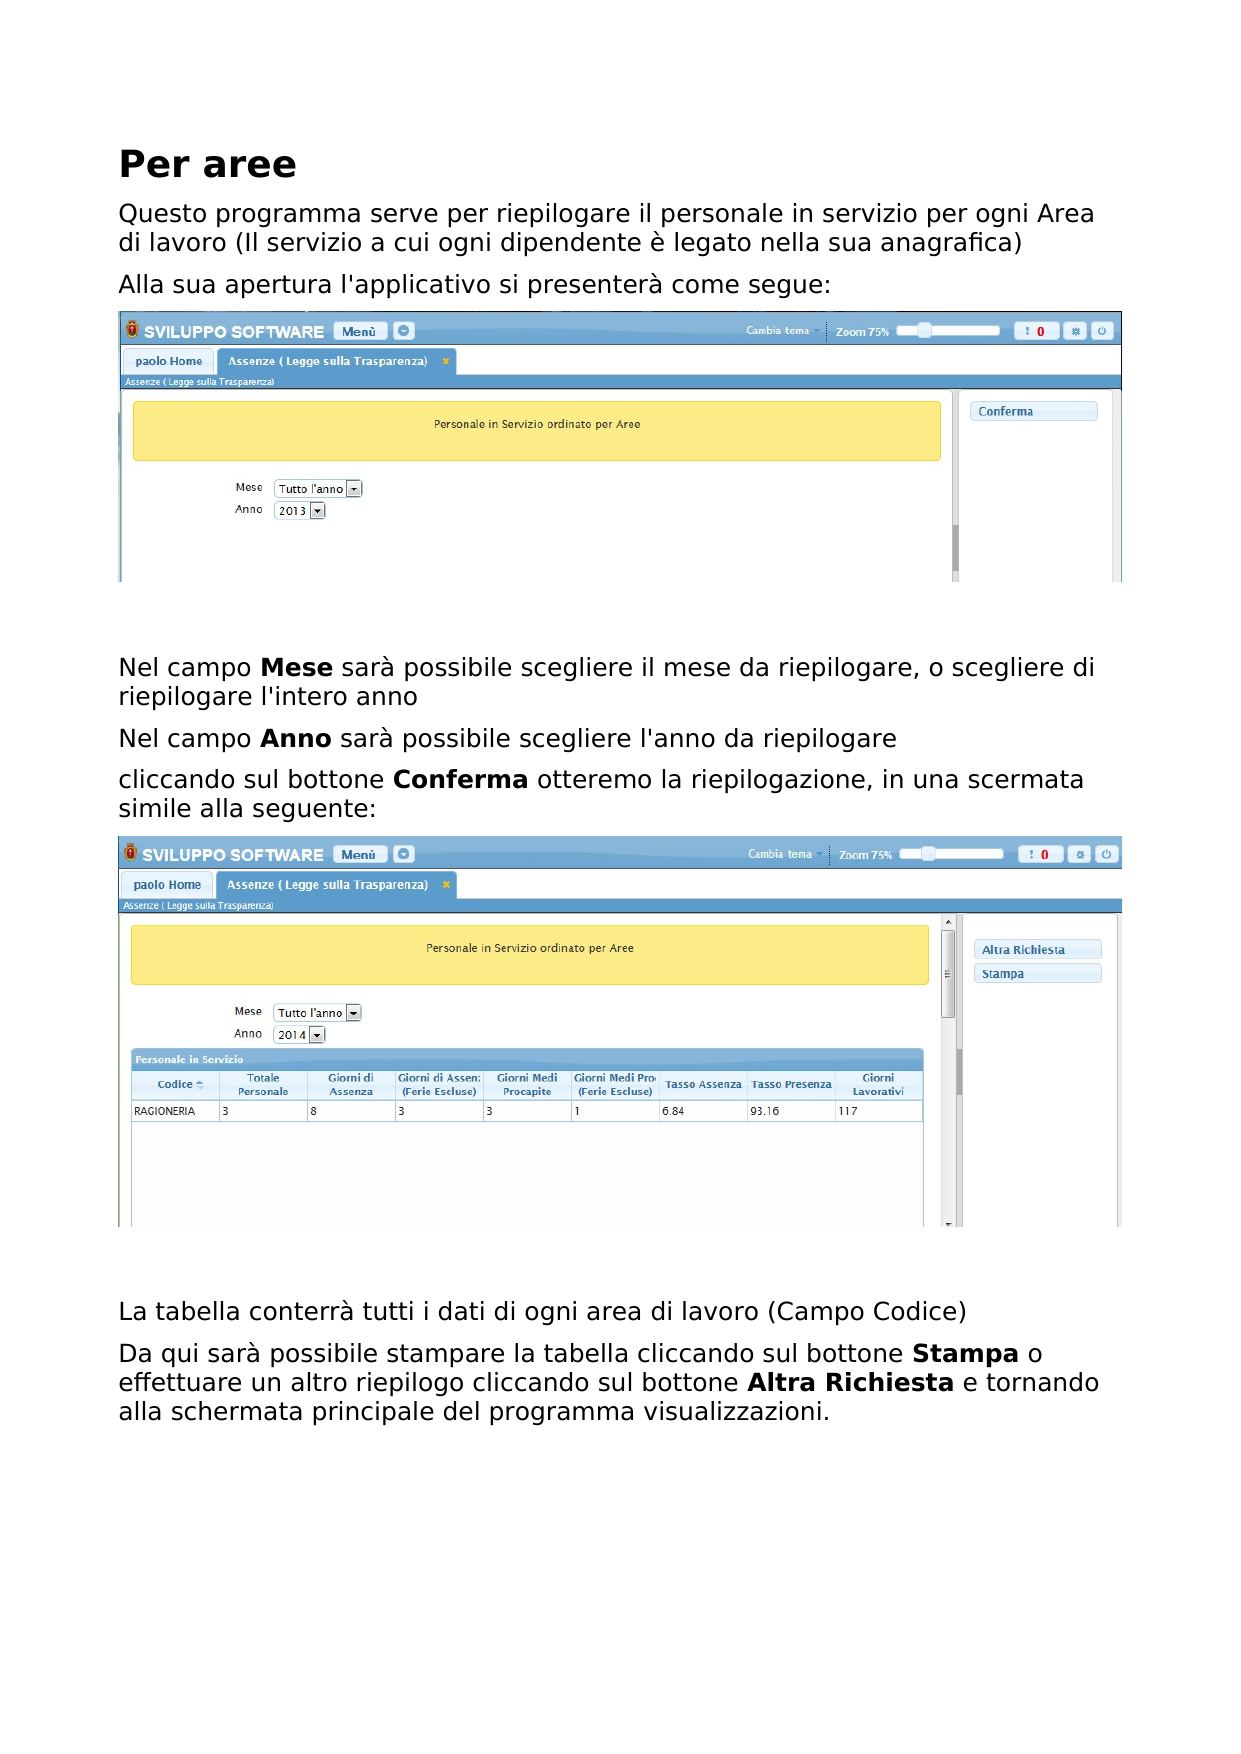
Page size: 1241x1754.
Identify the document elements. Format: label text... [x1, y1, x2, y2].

picture [118, 836, 1123, 1227]
text Nel campo Anno sarà possibile scegliere l'anno da riepilogare [118, 724, 1122, 753]
text Alla sua apertura l'applicativo si presenterà come segue: [118, 270, 1122, 299]
text La tabella conterrà tutti i dati di ogni area di lavoro (Campo Codice) [118, 1297, 1122, 1326]
text cliccando sul bottone Conferma otteremo la riepilogazione, in una scermata simile alla seguente: [118, 765, 1122, 824]
subtitle Per aree [118, 143, 1122, 187]
text Nel campo Mese sarà possibile scegliere il mese da riepilogare, o scegliere di riepilogare l'intero anno [118, 653, 1122, 711]
text Questo programma serve per riepilogare il personale in servizio per ogni Area di lavoro (Il servizio a cui ogni dipendente è legato nella sua anagrafica) [118, 199, 1122, 258]
picture [118, 311, 1123, 582]
text Da qui sarà possibile stampare la tabella cliccando sul bottone Stampa o effettuare un altro riepilogo cliccando sul bottone Altra Richiesta e tornando alla schermata principale del programma visualizzazioni. [118, 1339, 1122, 1426]
